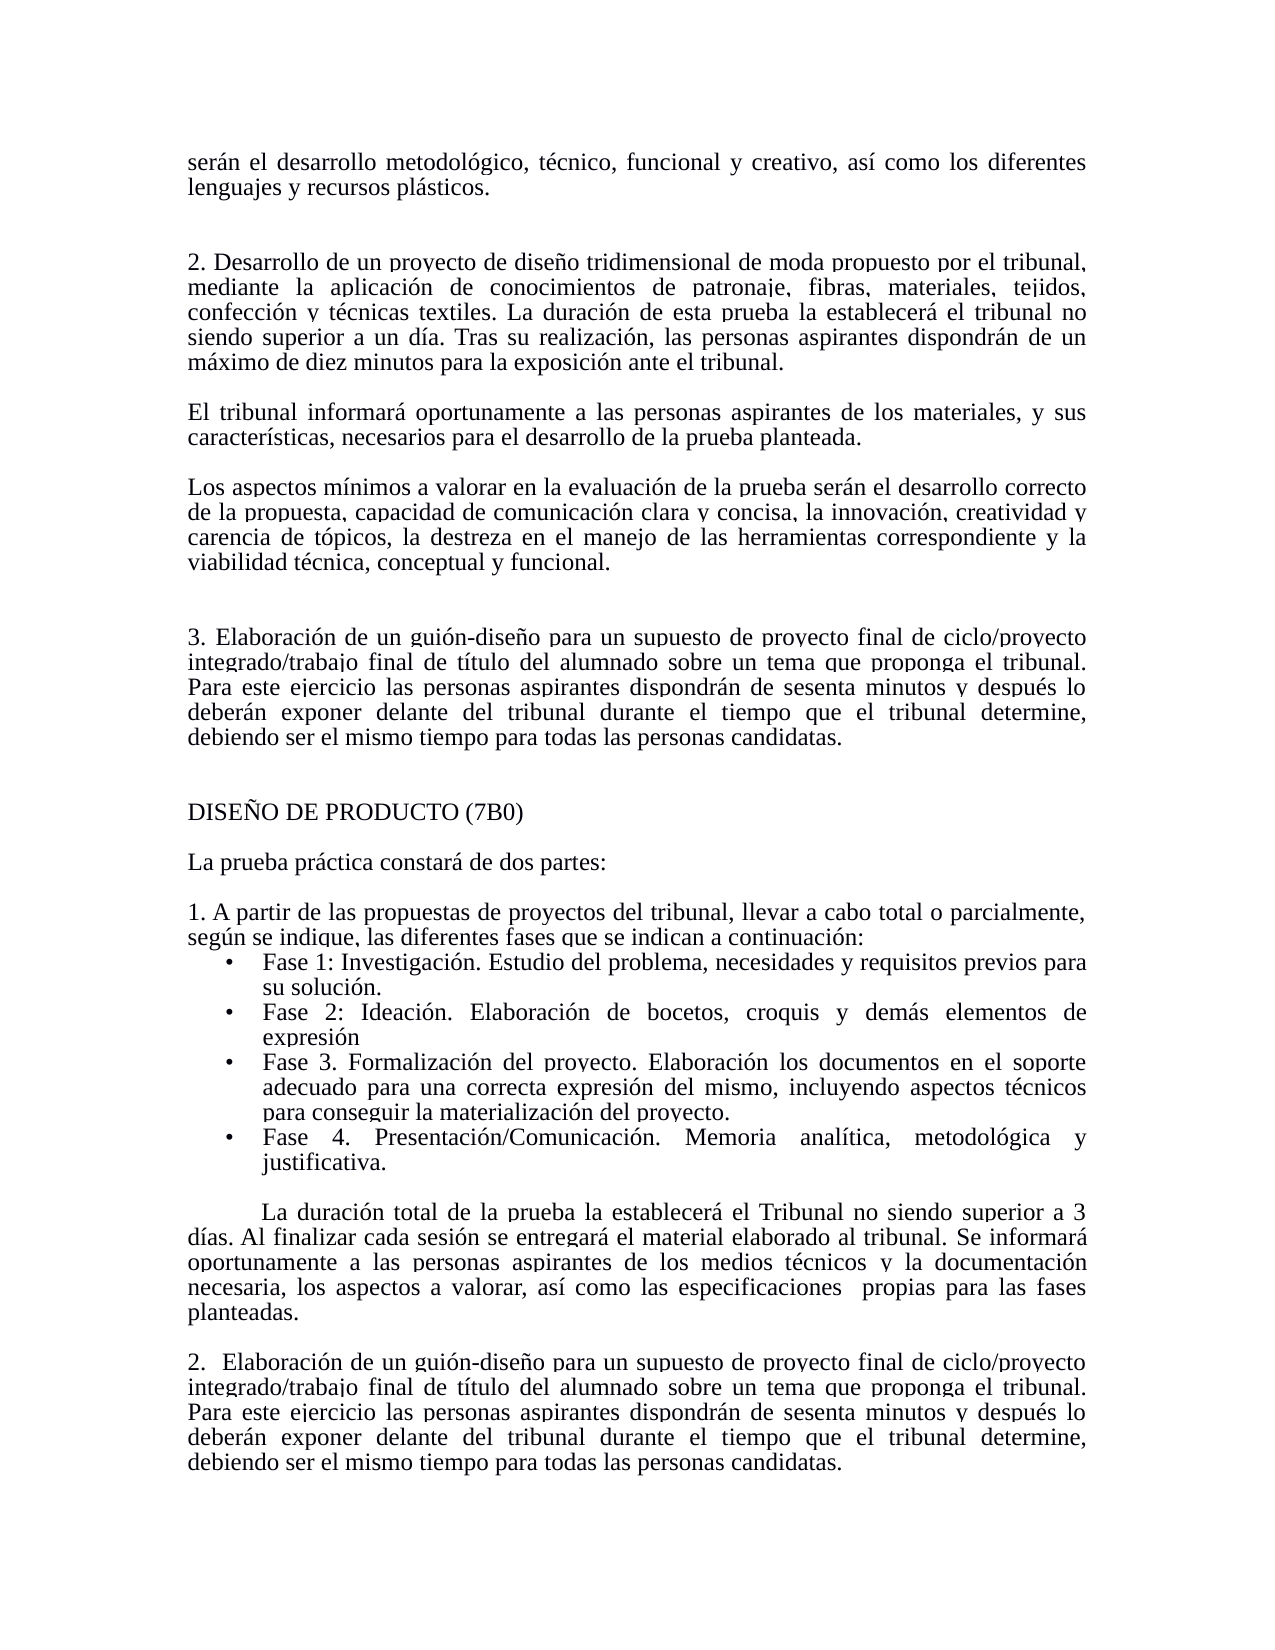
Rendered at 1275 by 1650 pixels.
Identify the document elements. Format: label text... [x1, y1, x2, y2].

text Los aspectos mínimos a valorar en la evaluación de la prueba serán el desarrollo correcto de la propuesta, capacidad de comunicación clara y concisa, la innovación, creatividad y carencia de tópicos, la destreza en el manejo de las herramientas correspondiente y la viabilidad técnica, conceptual y funcional. [187, 475, 1087, 575]
text serán el desarrollo metodológico, técnico, funcional y creativo, así como los diferentes lenguajes y recursos plásticos. [187, 150, 1087, 200]
text 3. Elaboración de un guión-diseño para un supuesto de proyecto final de ciclo/proyecto integrado/trabajo final de título del alumnado sobre un tema que proponga el tribunal. Para este ejercicio las personas aspirantes dispondrán de sesenta minutos y después lo deberán exponer delante del tribunal durante el tiempo que el tribunal determine, debiendo ser el mismo tiempo para todas las personas candidatas. [187, 625, 1087, 750]
text 2. Desarrollo de un proyecto de diseño tridimensional de moda propuesto por el tribunal, mediante la aplicación de conocimientos de patronaje, fibras, materiales, tejidos, confección y técnicas textiles. La duración de esta prueba la establecerá el tribunal no siendo superior a un día. Tras su realización, las personas aspirantes dispondrán de un máximo de diez minutos para la exposición ante el tribunal. [187, 250, 1087, 375]
text La duración total de la prueba la establecerá el Tribunal no siendo superior a 3 días. Al finalizar cada sesión se entregará el material elaborado al tribunal. Se informará oportunamente a las personas aspirantes de los medios técnicos y la documentación necesaria, los aspectos a valorar, así como las especificaciones propias para las fases planteadas. [187, 1200, 1087, 1325]
list Fase 4. Presentación/Comunicación. Memoria analítica, metodológica y justificativa. [225, 1125, 1087, 1175]
text La prueba práctica constará de dos partes: [187, 850, 1087, 875]
list Fase 2: Ideación. Elaboración de bocetos, croquis y demás elementos de expresión [225, 1000, 1087, 1050]
text El tribunal informará oportunamente a las personas aspirantes de los materiales, y sus características, necesarios para el desarrollo de la prueba planteada. [187, 400, 1087, 450]
text 1. A partir de las propuestas de proyectos del tribunal, llevar a cabo total o parcialmente, según se indique, las diferentes fases que se indican a continuación: [187, 900, 1087, 950]
list Fase 1: Investigación. Estudio del problema, necesidades y requisitos previos para su solución. [225, 950, 1087, 1000]
list Fase 3. Formalización del proyecto. Elaboración los documentos en el soporte adecuado para una correcta expresión del mismo, incluyendo aspectos técnicos para conseguir la materialización del proyecto. [225, 1050, 1087, 1125]
text DISEÑO DE PRODUCTO (7B0) [187, 800, 1087, 825]
text 2. Elaboración de un guión-diseño para un supuesto de proyecto final de ciclo/proyecto integrado/trabajo final de título del alumnado sobre un tema que proponga el tribunal. Para este ejercicio las personas aspirantes dispondrán de sesenta minutos y después lo deberán exponer delante del tribunal durante el tiempo que el tribunal determine, debiendo ser el mismo tiempo para todas las personas candidatas. [187, 1350, 1087, 1475]
